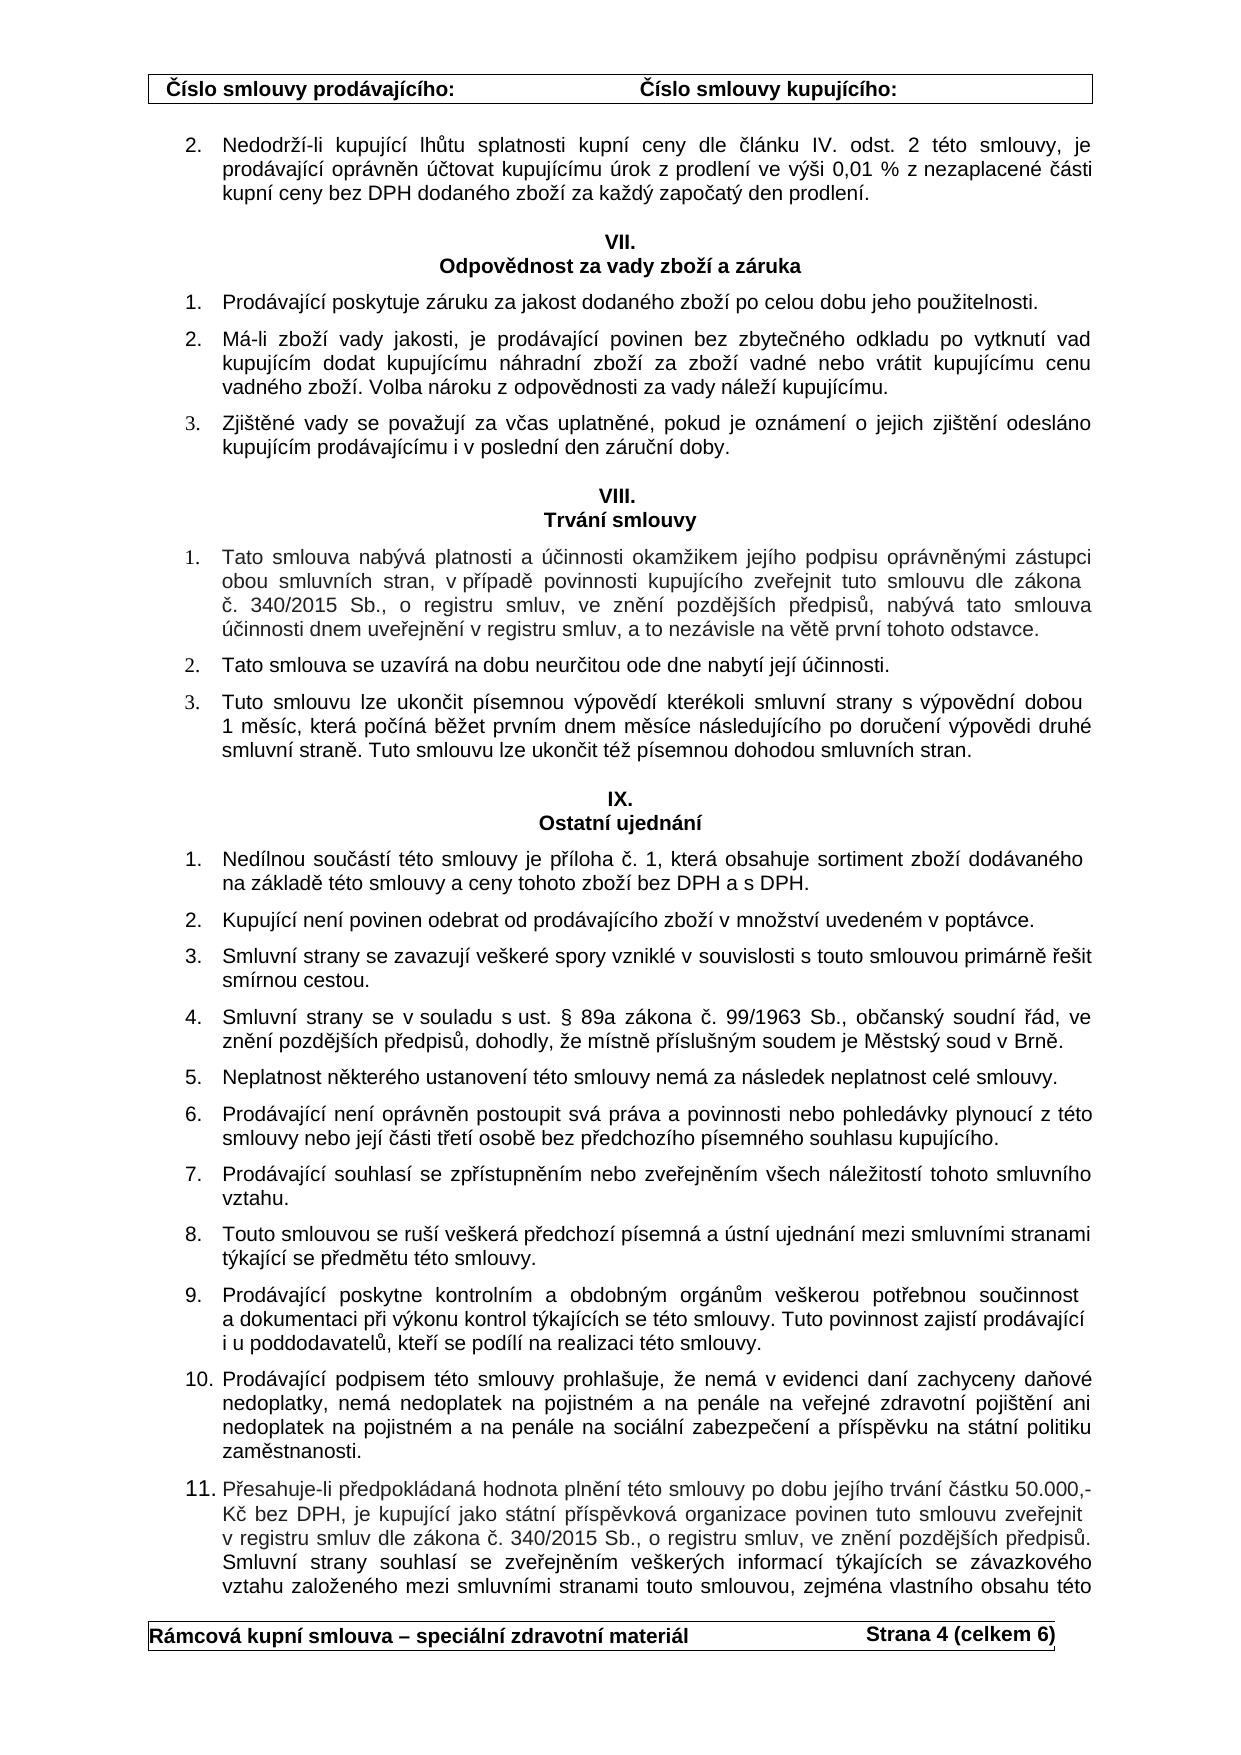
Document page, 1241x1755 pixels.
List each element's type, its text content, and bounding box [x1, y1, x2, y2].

list Přesahuje-li předpokládaná hodnota plnění této smlouvy po dobu jejího trvání částku 50.000,- Kč bez DPH, je kupující jako státní příspěvková organizace povinen tuto smlouvu zveřejnit v registru smluv dle zákona č. 340/2015 Sb., o registru smluv, ve znění pozdějších předpisů. Smluvní strany souhlasí se zveřejněním veškerých informací týkajících se závazkového vztahu založeného mezi smluvními stranami touto smlouvou, zejména vlastního obsahu této [185, 1475, 1093, 1598]
text VII. [148, 230, 1093, 254]
list Nedodrží-li kupující lhůtu splatnosti kupní ceny dle článku IV. odst. 2 této smlouvy, je prodávající oprávněn účtovat kupujícímu úrok z prodlení ve výši 0,01 % z nezaplacené části kupní ceny bez DPH dodaného zboží za každý započatý den prodlení. [185, 133, 1093, 205]
list Prodávající podpisem této smlouvy prohlašuje, že nemá v evidenci daní zachyceny daňové nedoplatky, nemá nedoplatek na pojistném a na penále na veřejné zdravotní pojištění ani nedoplatek na pojistném a na penále na sociální zabezpečení a příspěvku na státní politiku zaměstnanosti. [185, 1367, 1093, 1463]
list Zjištěné vady se považují za včas uplatněné, pokud je oznámení o jejich zjištění odesláno kupujícím prodávajícímu i v poslední den záruční doby. [185, 411, 1093, 459]
list Nedílnou součástí této smlouvy je příloha č. 1, která obsahuje sortiment zboží dodávaného na základě této smlouvy a ceny tohoto zboží bez DPH a s DPH. [185, 847, 1093, 895]
list Prodávající poskytuje záruku za jakost dodaného zboží po celou dobu jeho použitelnosti. [185, 290, 1093, 314]
text IX. [148, 787, 1093, 811]
list Tuto smlouvu lze ukončit písemnou výpovědí kterékoli smluvní strany s výpovědní dobou 1 měsíc, která počíná běžet prvním dnem měsíce následujícího po doručení výpovědi druhé smluvní straně. Tuto smlouvu lze ukončit též písemnou dohodou smluvních stran. [184, 690, 1093, 762]
list Prodávající souhlasí se zpřístupněním nebo zveřejněním všech náležitostí tohoto smluvního vztahu. [185, 1162, 1093, 1210]
list Prodávající poskytne kontrolním a obdobným orgánům veškerou potřebnou součinnost a dokumentaci při výkonu kontrol týkajících se této smlouvy. Tuto povinnost zajistí prodávající i u poddodavatelů, kteří se podílí na realizaci této smlouvy. [185, 1283, 1093, 1354]
list Neplatnost některého ustanovení této smlouvy nemá za následek neplatnost celé smlouvy. [185, 1065, 1093, 1089]
list Prodávající není oprávněn postoupit svá práva a povinnosti nebo pohledávky plynoucí z této smlouvy nebo její části třetí osobě bez předchozího písemného souhlasu kupujícího. [185, 1101, 1093, 1149]
list Smluvní strany se v souladu s ust. § 89a zákona č. 99/1963 Sb., občanský soudní řád, ve znění pozdějších předpisů, dohodly, že místně příslušným soudem je Městský soud v Brně. [185, 1004, 1093, 1052]
list Touto smlouvou se ruší veškerá předchozí písemná a ústní ujednání mezi smluvními stranami týkající se předmětu této smlouvy. [185, 1222, 1093, 1270]
list Kupující není povinen odebrat od prodávajícího zboží v množství uvedeném v poptávce. [185, 908, 1093, 932]
subtitle Odpovědnost za vady zboží a záruka [148, 254, 1093, 278]
list Má-li zboží vady jakosti, je prodávající povinen bez zbytečného odkladu po vytknutí vad kupujícím dodat kupujícímu náhradní zboží za zboží vadné nebo vrátit kupujícímu cenu vadného zboží. Volba nároku z odpovědnosti za vady náleží kupujícímu. [185, 327, 1093, 398]
list Tato smlouva nabývá platnosti a účinnosti okamžikem jejího podpisu oprávněnými zástupci obou smluvních stran, v případě povinnosti kupujícího zveřejnit tuto smlouvu dle zákona č. 340/2015 Sb., o registru smluv, ve znění pozdějších předpisů, nabývá tato smlouva účinnosti dnem uveřejnění v registru smluv, a to nezávisle na větě první tohoto odstavce. [184, 544, 1093, 641]
list Tato smlouva se uzavírá na dobu neurčitou ode dne nabytí její účinnosti. [184, 653, 1093, 677]
text Trvání smlouvy [148, 508, 1093, 532]
text VIII. [148, 484, 1093, 508]
list Smluvní strany se zavazují veškeré spory vzniklé v souvislosti s touto smlouvou primárně řešit smírnou cestou. [185, 944, 1093, 992]
text Ostatní ujednání [148, 811, 1093, 835]
